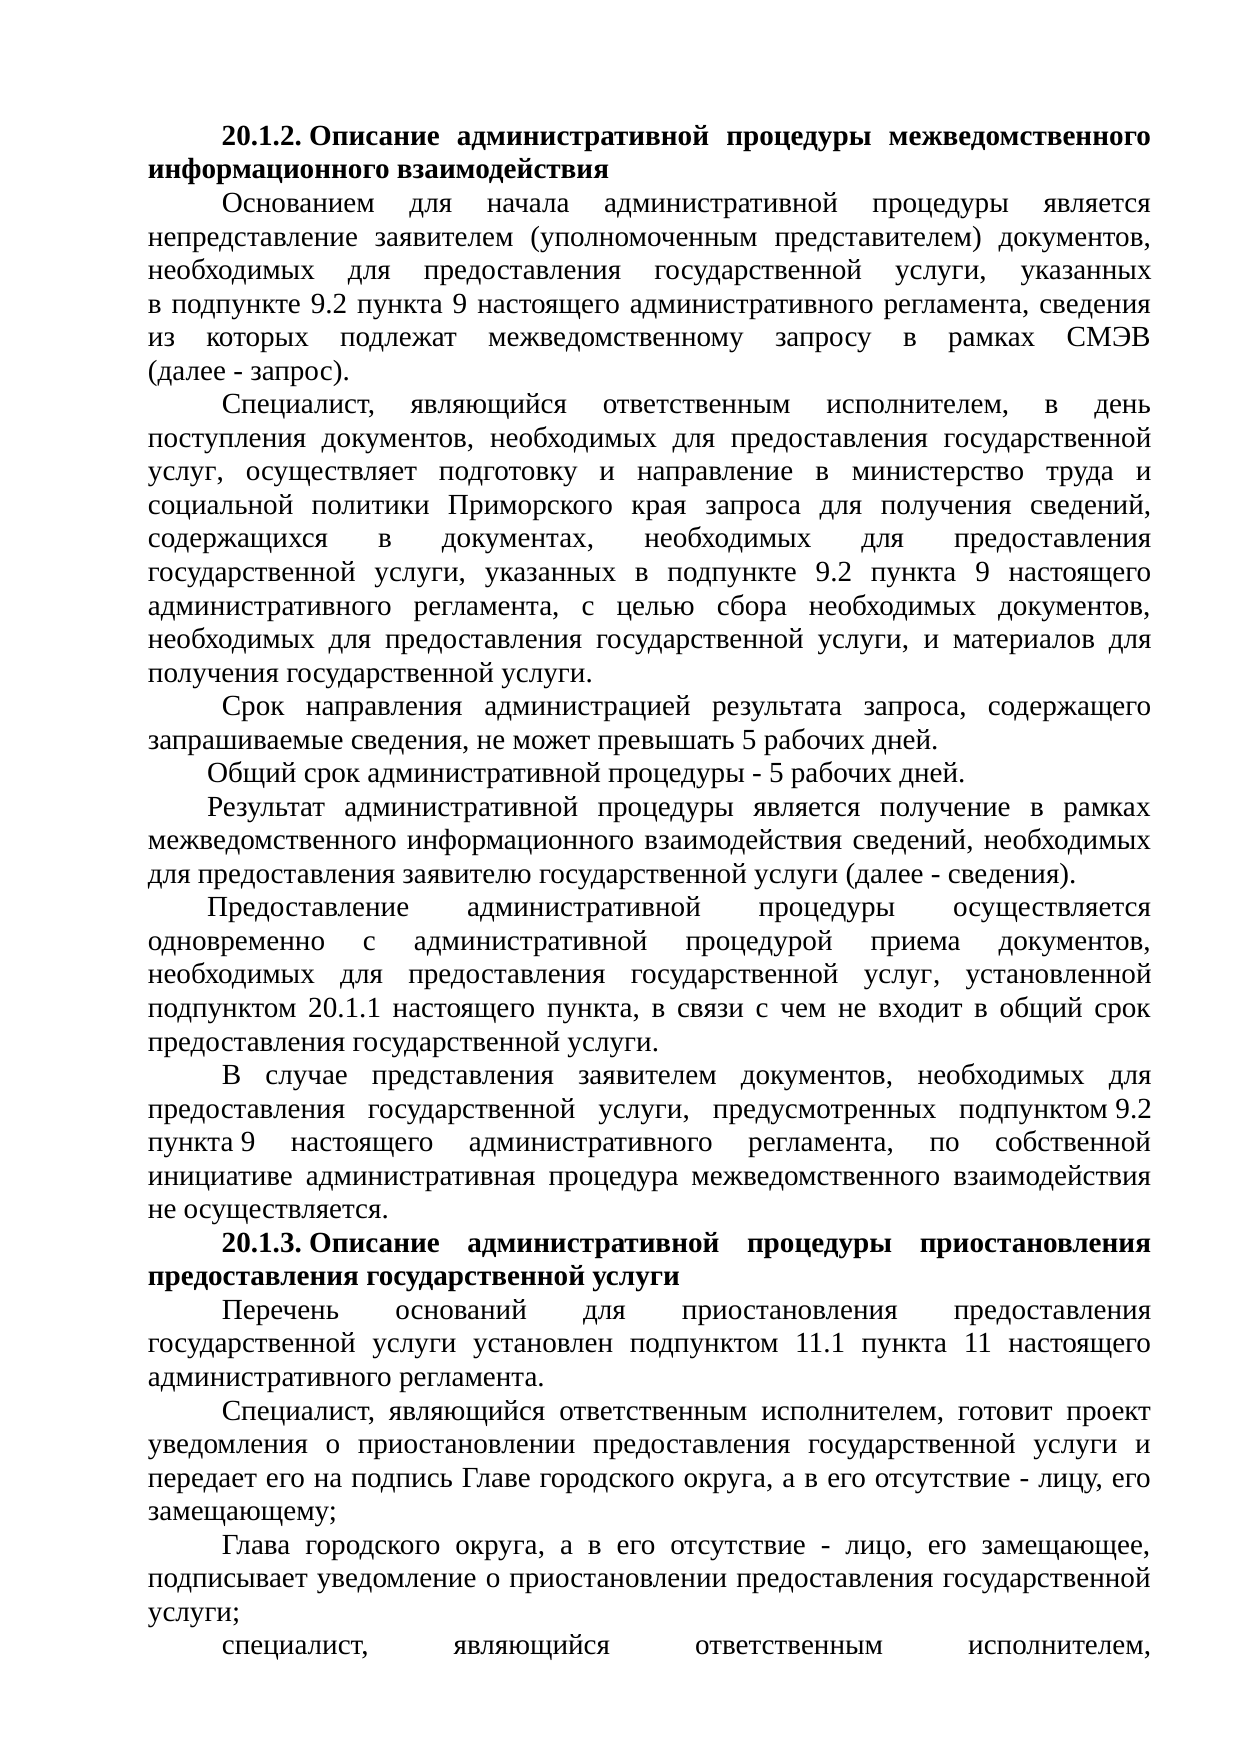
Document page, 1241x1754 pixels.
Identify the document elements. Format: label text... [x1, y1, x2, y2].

text 20.1.3. Описание административной процедуры приостановления предоставления государственной услуги [148, 1225, 1152, 1292]
text Общий срок административной процедуры - 5 рабочих дней. [148, 755, 1152, 789]
text Перечень оснований для приостановления предоставления государственной услуги установлен подпунктом 11.1 пункта 11 настоящего административного регламента. [148, 1292, 1152, 1393]
title 20.1.2. Описание административной процедуры межведомственного информационного взаимодействия [148, 118, 1152, 185]
text специалист, являющийся ответственным исполнителем, [148, 1627, 1152, 1661]
text Глава городского округа, а в его отсутствие - лицо, его замещающее, подписывает уведомление о приостановлении предоставления государственной услуги; [148, 1527, 1152, 1627]
text В случае представления заявителем документов, необходимых для предоставления государственной услуги, предусмотренных подпунктом 9.2 пункта 9 настоящего административного регламента, по собственной инициативе административная процедура межведомственного взаимодействия не осуществляется. [148, 1057, 1152, 1225]
text Специалист, являющийся ответственным исполнителем, готовит проект уведомления о приостановлении предоставления государственной услуги и передает его на подпись Главе городского округа, а в его отсутствие - лицу, его замещающему; [148, 1393, 1152, 1527]
text Предоставление административной процедуры осуществляется одновременно с административной процедурой приема документов, необходимых для предоставления государственной услуг, установленной подпунктом 20.1.1 настоящего пункта, в связи с чем не входит в общий срок предоставления государственной услуги. [148, 889, 1152, 1057]
text Основанием для начала административной процедуры является непредставление заявителем (уполномоченным представителем) документов, необходимых для предоставления государственной услуги, указанных в подпункте 9.2 пункта 9 настоящего административного регламента, сведения из которых подлежат межведомственному запросу в рамках СМЭВ (далее - запрос). [148, 185, 1152, 386]
text Результат административной процедуры является получение в рамках межведомственного информационного взаимодействия сведений, необходимых для предоставления заявителю государственной услуги (далее - сведения). [148, 789, 1152, 889]
text Специалист, являющийся ответственным исполнителем, в день поступления документов, необходимых для предоставления государственной услуг, осуществляет подготовку и направление в министерство труда и социальной политики Приморского края запроса для получения сведений, содержащихся в документах, необходимых для предоставления государственной услуги, указанных в подпункте 9.2 пункта 9 настоящего административного регламента, с целью сбора необходимых документов, необходимых для предоставления государственной услуги, и материалов для получения государственной услуги. [148, 386, 1152, 688]
text Срок направления администрацией результата запроса, содержащего запрашиваемые сведения, не может превышать 5 рабочих дней. [148, 688, 1152, 755]
